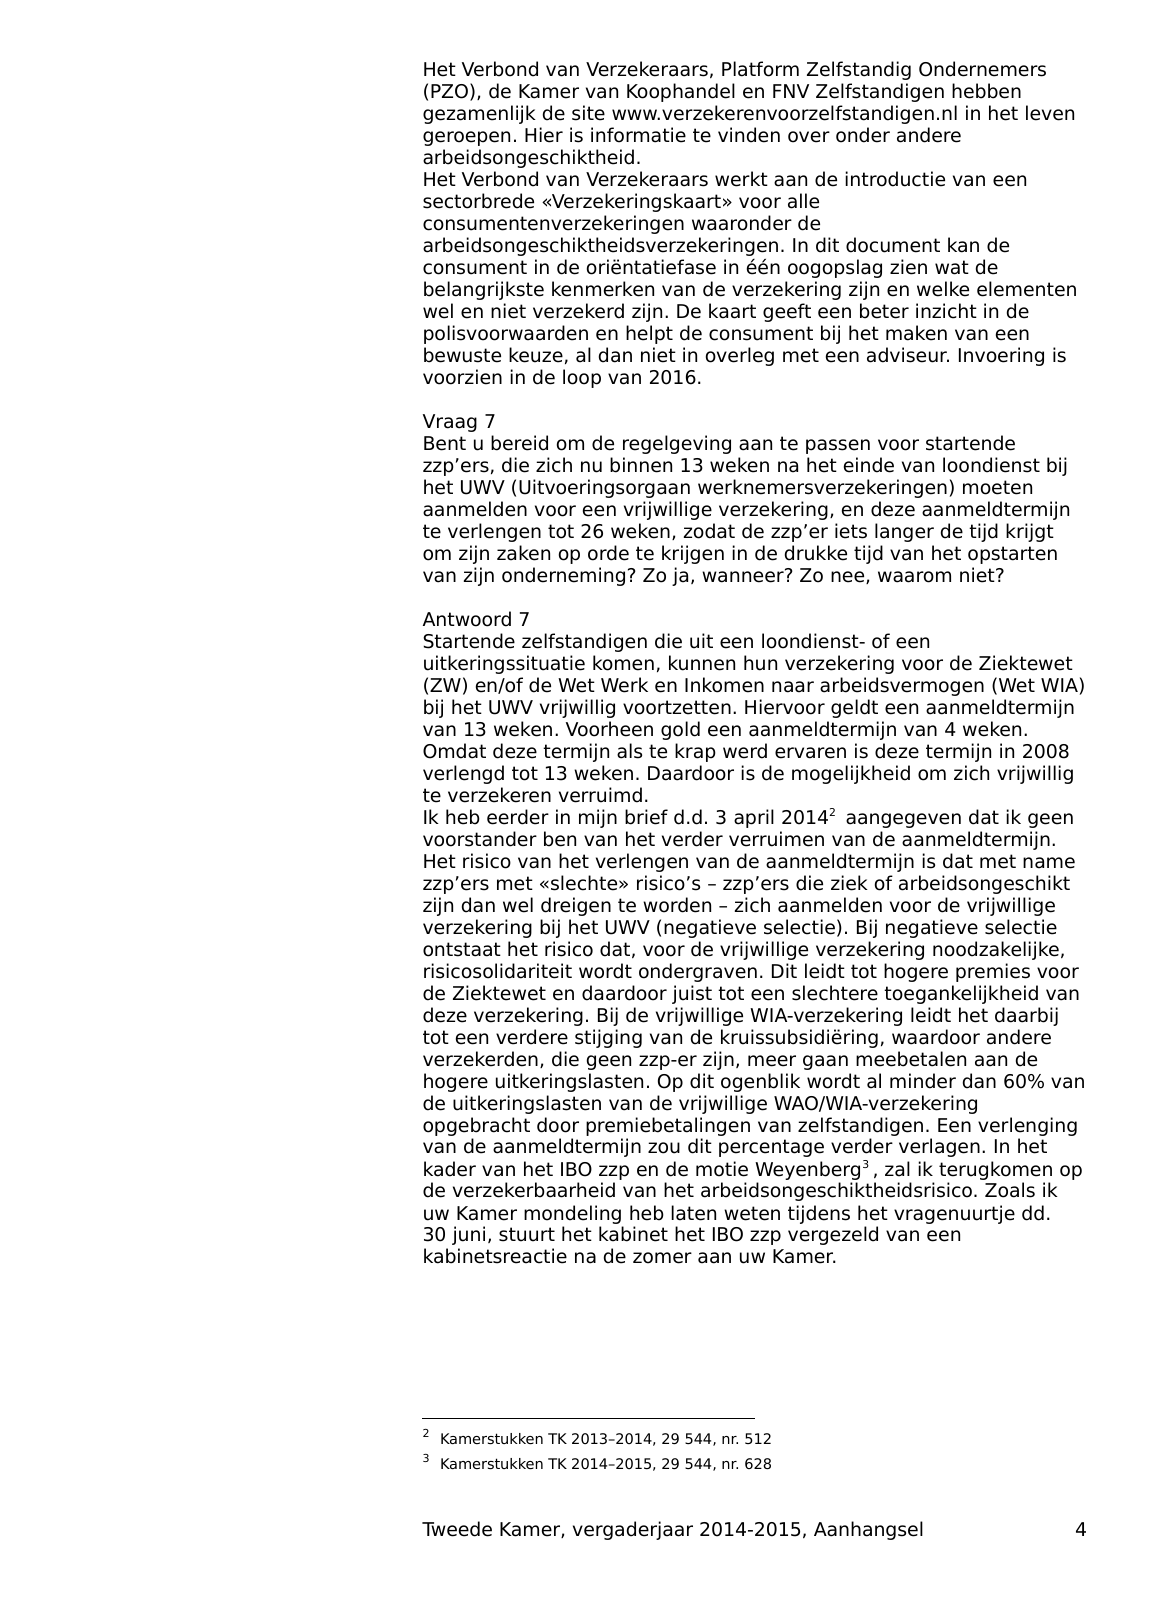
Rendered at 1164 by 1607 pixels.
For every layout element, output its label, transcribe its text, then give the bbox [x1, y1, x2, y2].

text Het Verbond van Verzekeraars werkt aan de introductie van een sectorbrede «Verzekeringskaart» voor alle consumentenverzekeringen waaronder de arbeidsongeschiktheidsverzekeringen. In dit document kan de consument in de oriëntatiefase in één oogopslag zien wat de belangrijkste kenmerken van de verzekering zijn en welke elementen wel en niet verzekerd zijn. De kaart geeft een beter inzicht in de polisvoorwaarden en helpt de consument bij het maken van een bewuste keuze, al dan niet in overleg met een adviseur. Invoering is voorzien in de loop van 2016. [422, 169, 1087, 389]
text Kamerstukken TK 2014–2015, 29 544, nr. 628 [422, 1452, 1087, 1474]
text Bent u bereid om de regelgeving aan te passen voor startende zzp’ers, die zich nu binnen 13 weken na het einde van loondienst bij het UWV (Uitvoeringsorgaan werknemersverzekeringen) moeten aanmelden voor een vrijwillige verzekering, en deze aanmeldtermijn te verlengen tot 26 weken, zodat de zzp’er iets langer de tijd krijgt om zijn zaken op orde te krijgen in de drukke tijd van het opstarten van zijn onderneming? Zo ja, wanneer? Zo nee, waarom niet? [422, 433, 1087, 587]
text Startende zelfstandigen die uit een loondienst- of een uitkeringssituatie komen, kunnen hun verzekering voor de Ziektewet (ZW) en/of de Wet Werk en Inkomen naar arbeidsvermogen (Wet WIA) bij het UWV vrijwillig voortzetten. Hiervoor geldt een aanmeldtermijn van 13 weken. Voorheen gold een aanmeldtermijn van 4 weken. Omdat deze termijn als te krap werd ervaren is deze termijn in 2008 verlengd tot 13 weken. Daardoor is de mogelijkheid om zich vrijwillig te verzekeren verruimd. [422, 631, 1087, 807]
text Het Verbond van Verzekeraars, Platform Zelfstandig Ondernemers (PZO), de Kamer van Koophandel en FNV Zelfstandigen hebben gezamenlijk de site www.verzekerenvoorzelfstandigen.nl in het leven geroepen. Hier is informatie te vinden over onder andere arbeidsongeschiktheid. [422, 59, 1087, 169]
text Kamerstukken TK 2013–2014, 29 544, nr. 512 [422, 1427, 1087, 1449]
text Vraag 7 [422, 411, 1087, 433]
text Antwoord 7 [422, 609, 1087, 631]
text Ik heb eerder in mijn brief d.d. 3 april 2014 aangegeven dat ik geen voorstander ben van het verder verruimen van de aanmeldtermijn. Het risico van het verlengen van de aanmeldtermijn is dat met name zzp’ers met «slechte» risico’s – zzp’ers die ziek of arbeidsongeschikt zijn dan wel dreigen te worden – zich aanmelden voor de vrijwillige verzekering bij het UWV (negatieve selectie). Bij negatieve selectie ontstaat het risico dat, voor de vrijwillige verzekering noodzakelijke, risicosolidariteit wordt ondergraven. Dit leidt tot hogere premies voor de Ziektewet en daardoor juist tot een slechtere toegankelijkheid van deze verzekering. Bij de vrijwillige WIA-verzekering leidt het daarbij tot een verdere stijging van de kruissubsidiëring, waardoor andere verzekerden, die geen zzp-er zijn, meer gaan meebetalen aan de hogere uitkeringslasten. Op dit ogenblik wordt al minder dan 60% van de uitkeringslasten van de vrijwillige WAO/WIA-verzekering opgebracht door premiebetalingen van zelfstandigen. Een verlenging van de aanmeldtermijn zou dit percentage verder verlagen. In het kader van het IBO zzp en de motie Weyenberg, zal ik terugkomen op de verzekerbaarheid van het arbeidsongeschiktheidsrisico. Zoals ik uw Kamer mondeling heb laten weten tijdens het vragenuurtje dd. 30 juni, stuurt het kabinet het IBO zzp vergezeld van een kabinetsreactie na de zomer aan uw Kamer. [422, 807, 1087, 1268]
